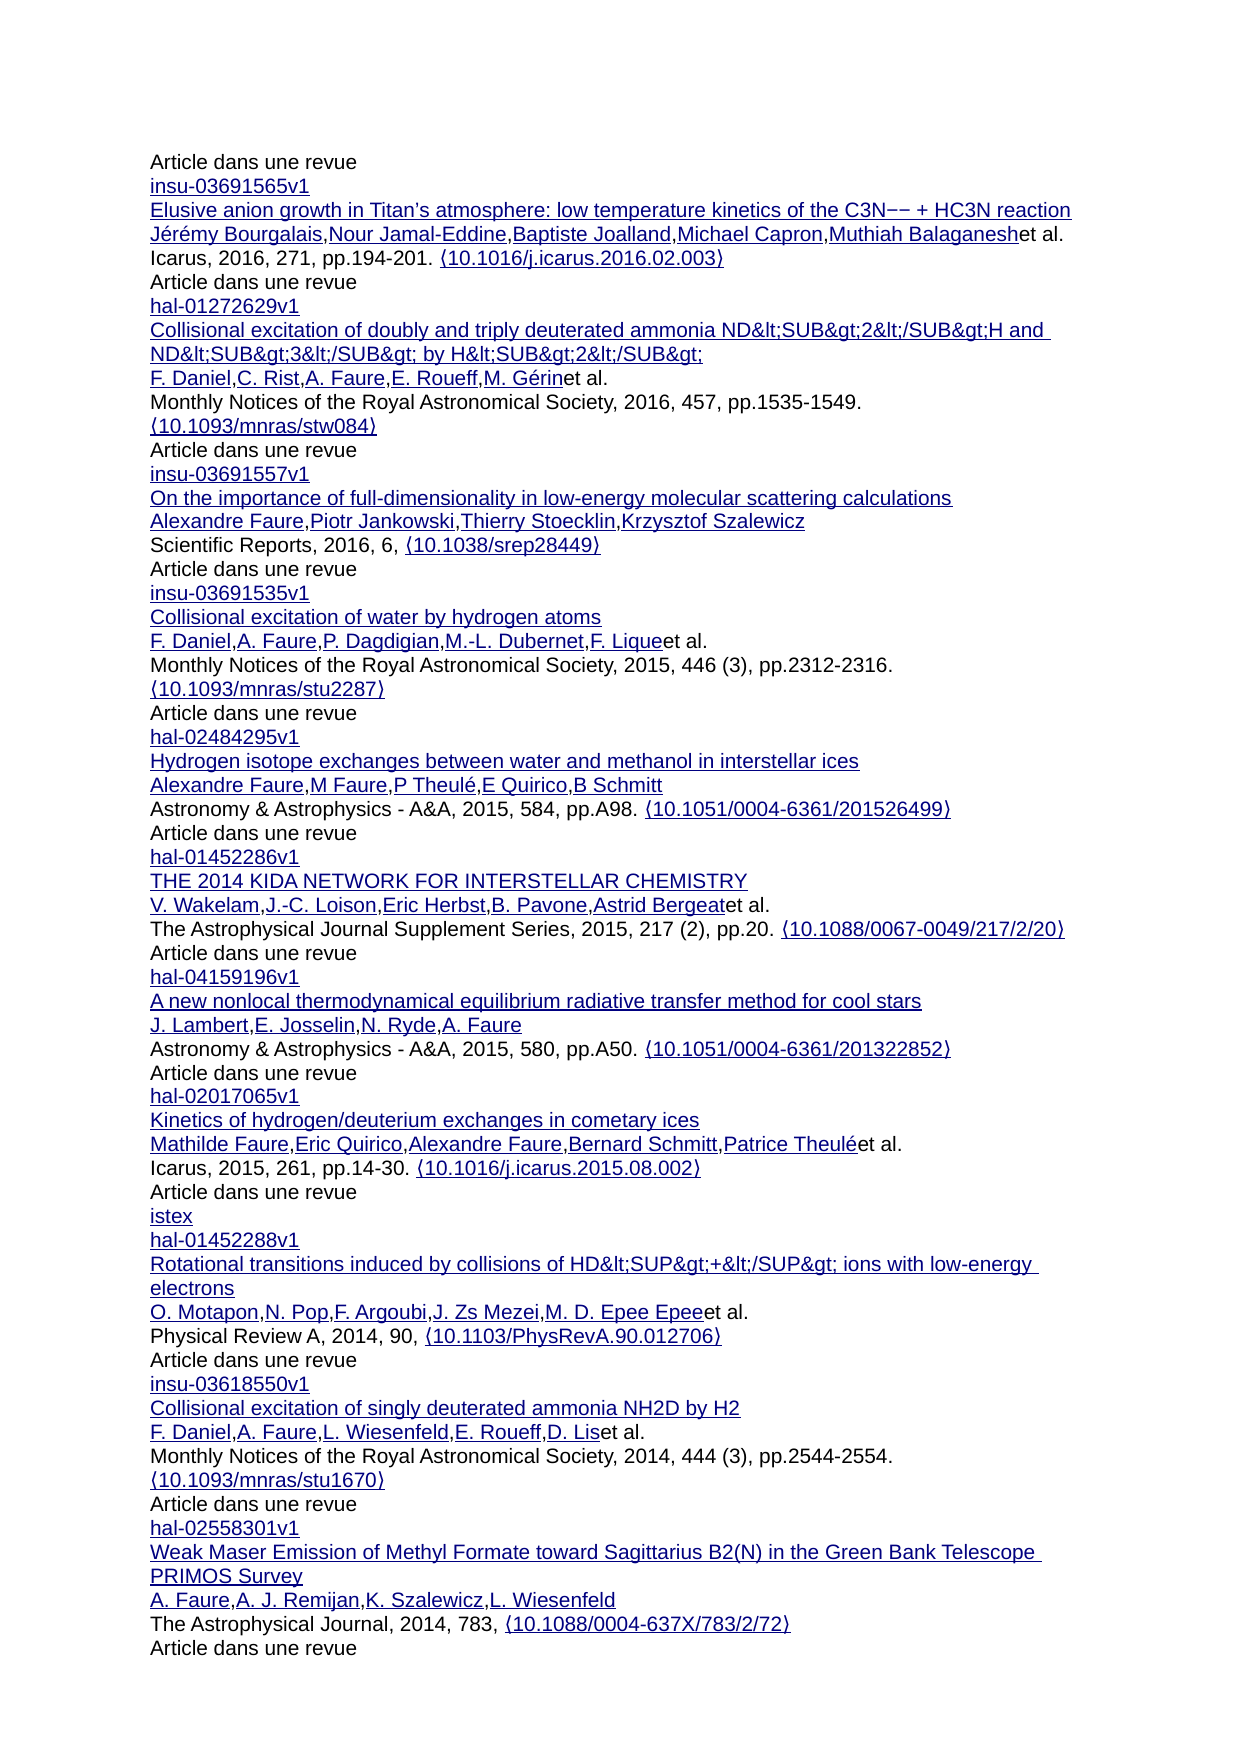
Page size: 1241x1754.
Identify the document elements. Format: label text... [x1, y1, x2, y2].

table_cell THE 2014 KIDA NETWORK FOR INTERSTELLAR CHEMISTRY V. Wakelam,J.-C. Loison,Eric Herbst,B. Pavone,Astrid Bergeatet al. The Astrophysical Journal Supplement Series, 2015, 217 (2), pp.20. ⟨10.1088/0067-0049/217/2/20⟩ Article dans une revue hal-04159196v1 [150, 869, 1090, 988]
table_cell Collisional excitation of singly deuterated ammonia NH2D by H2 F. Daniel,A. Faure,L. Wiesenfeld,E. Roueff,D. Liset al. Monthly Notices of the Royal Astronomical Society, 2014, 444 (3), pp.2544-2554. ⟨10.1093/mnras/stu1670⟩ Article dans une revue hal-02558301v1 [150, 1396, 1090, 1539]
table_cell A new nonlocal thermodynamical equilibrium radiative transfer method for cool stars J. Lambert,E. Josselin,N. Ryde,A. Faure Astronomy & Astrophysics - A&A, 2015, 580, pp.A50. ⟨10.1051/0004-6361/201322852⟩ Article dans une revue hal-02017065v1 [150, 989, 1090, 1108]
table_cell Article dans une revue insu-03691565v1 [150, 150, 1090, 198]
table_cell Elusive anion growth in Titan’s atmosphere: low temperature kinetics of the C3N−− + HC3N reaction Jérémy Bourgalais,Nour Jamal-Eddine,Baptiste Joalland,Michael Capron,Muthiah Balaganeshet al. Icarus, 2016, 271, pp.194-201. ⟨10.1016/j.icarus.2016.02.003⟩ Article dans une revue hal-01272629v1 [150, 198, 1090, 318]
table_cell Weak Maser Emission of Methyl Formate toward Sagittarius B2(N) in the Green Bank Telescope PRIMOS Survey A. Faure,A. J. Remijan,K. Szalewicz,L. Wiesenfeld The Astrophysical Journal, 2014, 783, ⟨10.1088/0004-637X/783/2/72⟩ Article dans une revue [150, 1540, 1090, 1659]
table_cell On the importance of full-dimensionality in low-energy molecular scattering calculations Alexandre Faure,Piotr Jankowski,Thierry Stoecklin,Krzysztof Szalewicz Scientific Reports, 2016, 6, ⟨10.1038/srep28449⟩ Article dans une revue insu-03691535v1 [150, 485, 1090, 605]
table_cell Collisional excitation of water by hydrogen atoms F. Daniel,A. Faure,P. Dagdigian,M.-L. Dubernet,F. Liqueet al. Monthly Notices of the Royal Astronomical Society, 2015, 446 (3), pp.2312-2316. ⟨10.1093/mnras/stu2287⟩ Article dans une revue hal-02484295v1 [150, 605, 1090, 749]
table_cell Kinetics of hydrogen/deuterium exchanges in cometary ices Mathilde Faure,Eric Quirico,Alexandre Faure,Bernard Schmitt,Patrice Theuléet al. Icarus, 2015, 261, pp.14-30. ⟨10.1016/j.icarus.2015.08.002⟩ Article dans une revue istex hal-01452288v1 [150, 1108, 1090, 1252]
table_cell Hydrogen isotope exchanges between water and methanol in interstellar ices Alexandre Faure,M Faure,P Theulé,E Quirico,B Schmitt Astronomy & Astrophysics - A&A, 2015, 584, pp.A98. ⟨10.1051/0004-6361/201526499⟩ Article dans une revue hal-01452286v1 [150, 749, 1090, 869]
table_cell Collisional excitation of doubly and triply deuterated ammonia ND&lt;SUB&gt;2&lt;/SUB&gt;H and ND&lt;SUB&gt;3&lt;/SUB&gt; by H&lt;SUB&gt;2&lt;/SUB&gt; F. Daniel,C. Rist,A. Faure,E. Roueff,M. Gérinet al. Monthly Notices of the Royal Astronomical Society, 2016, 457, pp.1535-1549. ⟨10.1093/mnras/stw084⟩ Article dans une revue insu-03691557v1 [150, 318, 1090, 485]
table_cell Rotational transitions induced by collisions of HD&lt;SUP&gt;+&lt;/SUP&gt; ions with low-energy electrons O. Motapon,N. Pop,F. Argoubi,J. Zs Mezei,M. D. Epee Epeeet al. Physical Review A, 2014, 90, ⟨10.1103/PhysRevA.90.012706⟩ Article dans une revue insu-03618550v1 [150, 1252, 1090, 1396]
